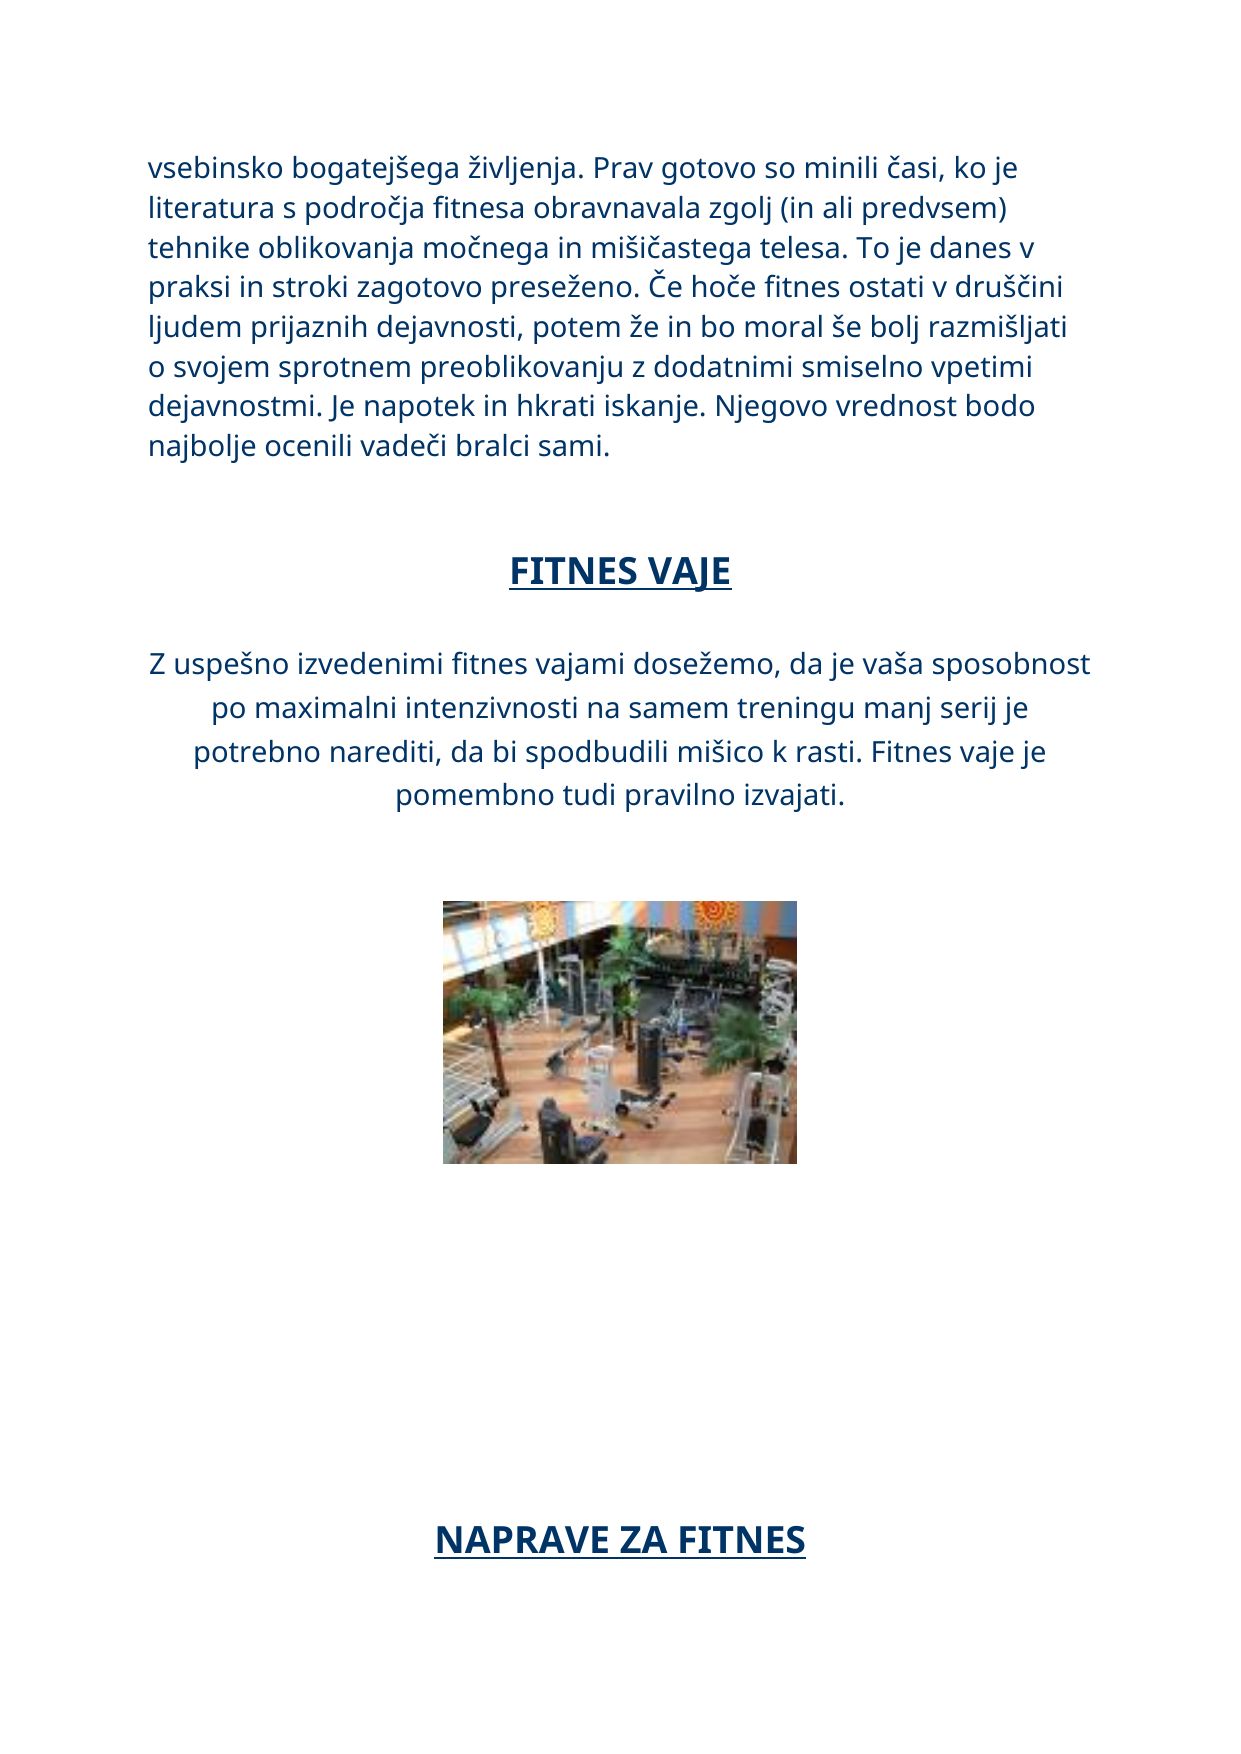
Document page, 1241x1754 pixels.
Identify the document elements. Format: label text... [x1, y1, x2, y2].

text vsebinsko bogatejšega življenja. Prav gotovo so minili časi, ko je literatura s področja fitnesa obravnavala zgolj (in ali predvsem) tehnike oblikovanja močnega in mišičastega telesa. To je danes v praksi in stroki zagotovo preseženo. Če hoče fitnes ostati v druščini ljudem prijaznih dejavnosti, potem že in bo moral še bolj razmišljati o svojem sprotnem preoblikovanju z dodatnimi smiselno vpetimi dejavnostmi. Je napotek in hkrati iskanje. Njegovo vrednost bodo najbolje ocenili vadeči bralci sami. [148, 148, 1093, 465]
text NAPRAVE ZA FITNES [148, 1513, 1093, 1564]
picture [443, 901, 797, 1164]
text Z uspešno izvedenimi fitnes vajami dosežemo, da je vaša sposobnost po maximalni intenzivnosti na samem treningu manj serij je potrebno narediti, da bi spodbudili mišico k rasti. Fitnes vaje je pomembno tudi pravilno izvajati. [148, 639, 1093, 814]
text FITNES VAJE [148, 544, 1093, 596]
